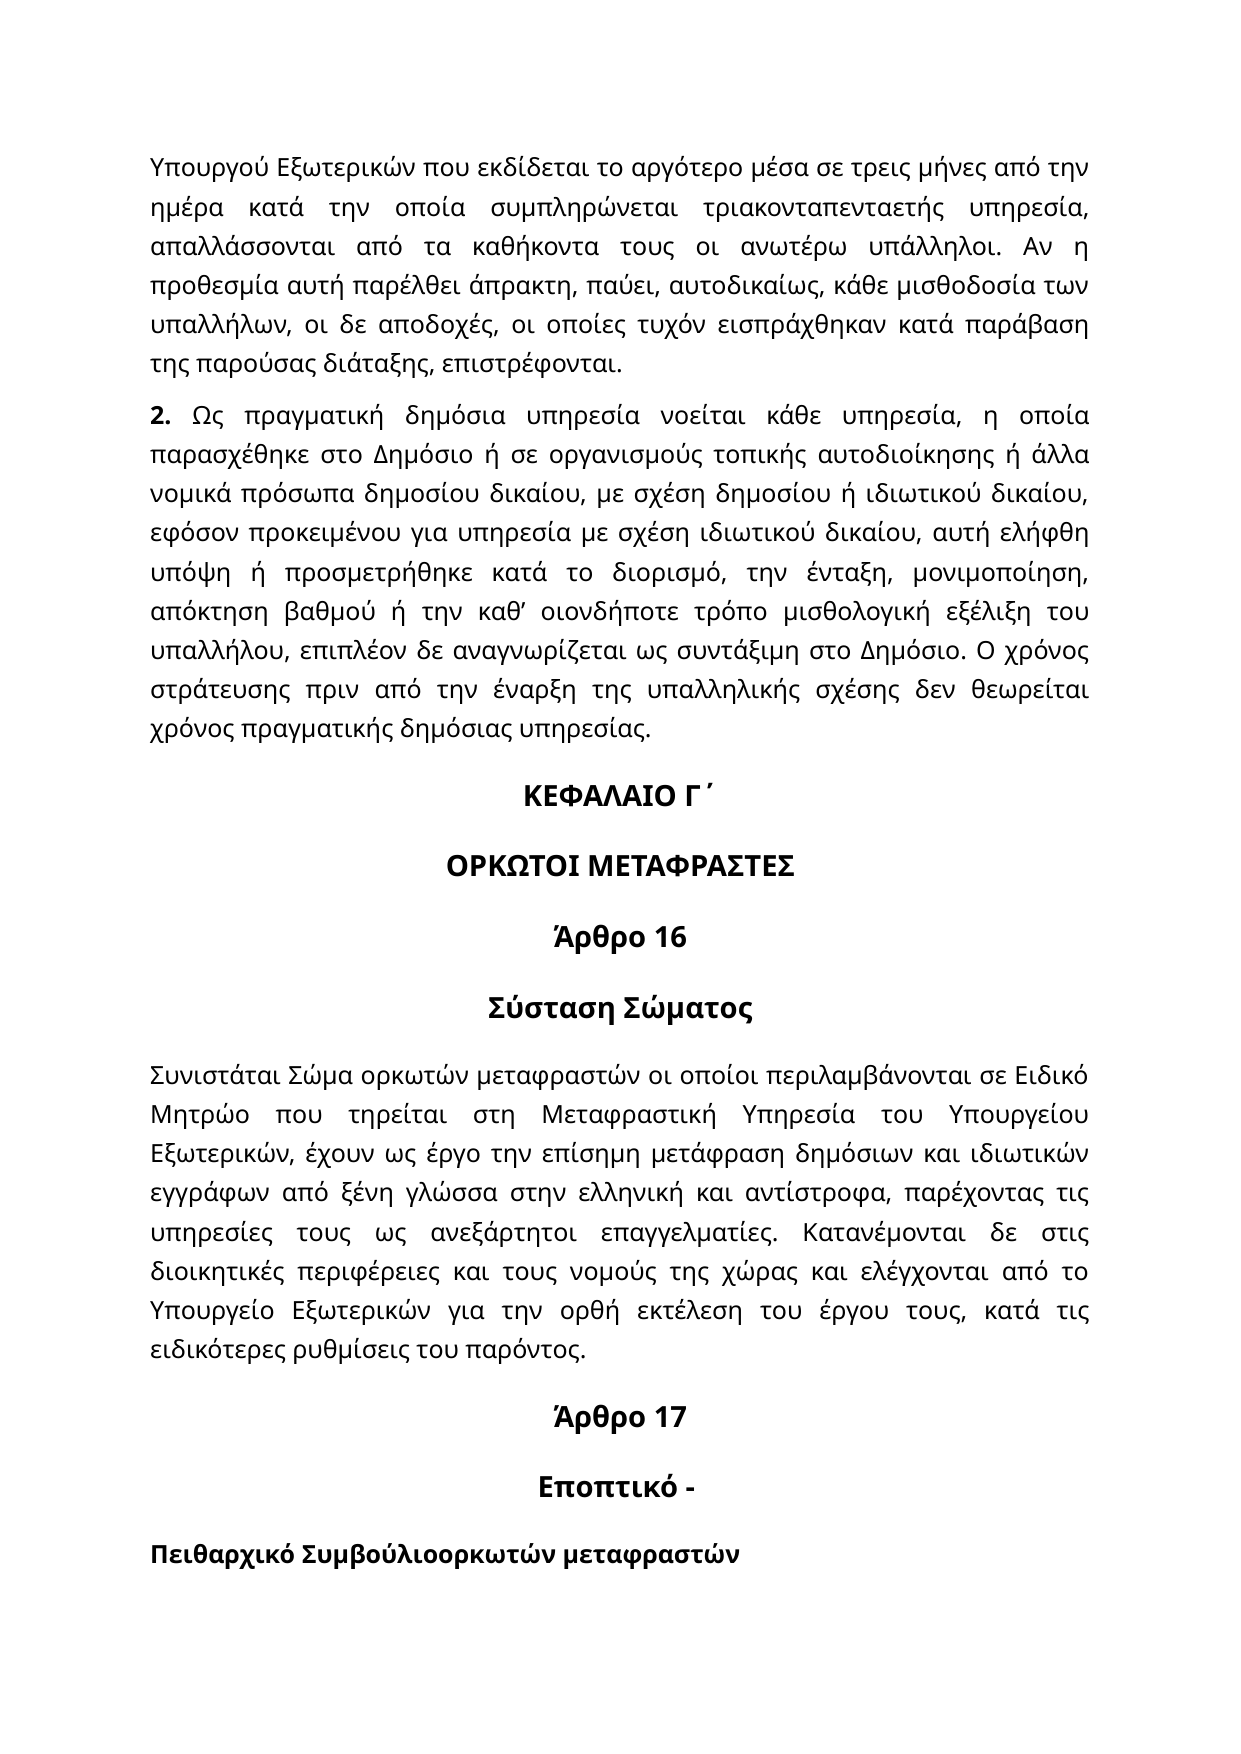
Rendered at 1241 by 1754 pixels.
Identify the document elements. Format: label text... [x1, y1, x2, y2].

subtitle Εποπτικό - [150, 1466, 1090, 1506]
subtitle ΚΕΦΑΛΑΙΟ Γ΄ [150, 775, 1090, 815]
subtitle ΟΡΚΩΤΟΙ ΜΕΤΑΦΡΑΣΤΕΣ [150, 846, 1090, 885]
text Πειθαρχικό Συμβούλιοορκωτών μεταφραστών [150, 1537, 1090, 1571]
text Συνιστάται Σώμα ορκωτών μεταφραστών οι οποίοι περιλαμβάνονται σε Ειδικό Μητρώο που τηρείται στη Μεταφραστική Υπηρεσία του Υπουργείου Εξωτερικών, έχουν ως έργο την επίσημη μετάφραση δημόσιων και ιδιωτικών εγγράφων από ξένη γλώσσα στην ελληνική και αντίστροφα, παρέχοντας τις υπηρεσίες τους ως ανεξάρτητοι επαγγελματίες. Κατανέμονται δε στις διοικητικές περιφέρειες και τους νομούς της χώρας και ελέγχονται από το Υπουργείο Εξωτερικών για την ορθή εκτέλεση του έργου τους, κατά τις ειδικότερες ρυθμίσεις του παρόντος. [150, 1057, 1090, 1366]
subtitle Άρθρο 16 [150, 916, 1090, 956]
text Υπουργού Εξωτερικών που εκδίδεται το αργότερο μέσα σε τρεις μήνες από την ημέρα κατά την οποία συμπληρώνεται τριακονταπενταετής υπηρεσία, απαλλάσσονται από τα καθήκοντα τους οι ανωτέρω υπάλληλοι. Αν η προθεσμία αυτή παρέλθει άπρακτη, παύει, αυτοδικαίως, κάθε μισθοδοσία των υπαλλήλων, οι δε αποδοχές, οι οποίες τυχόν εισπράχθηκαν κατά παράβαση της παρούσας διάταξης, επιστρέφονται. [150, 150, 1090, 380]
subtitle Σύσταση Σώματος [150, 987, 1090, 1027]
text 2. Ως πραγματική δημόσια υπηρεσία νοείται κάθε υπηρεσία, η οποία παρασχέθηκε στο Δημόσιο ή σε οργανισμούς τοπικής αυτοδιοίκησης ή άλλα νομικά πρόσωπα δημοσίου δικαίου, με σχέση δημοσίου ή ιδιωτικού δικαίου, εφόσον προκειμένου για υπηρεσία με σχέση ιδιωτικού δικαίου, αυτή ελήφθη υπόψη ή προσμετρήθηκε κατά το διορισμό, την ένταξη, μονιμοποίηση, απόκτηση βαθμού ή την καθ’ οιονδήποτε τρόπο μισθολογική εξέλιξη του υπαλλήλου, επιπλέον δε αναγνωρίζεται ως συντάξιμη στο Δημόσιο. Ο χρόνος στράτευσης πριν από την έναρξη της υπαλληλικής σχέσης δεν θεωρείται χρόνος πραγματικής δημόσιας υπηρεσίας. [150, 397, 1090, 745]
subtitle Άρθρο 17 [150, 1396, 1090, 1436]
